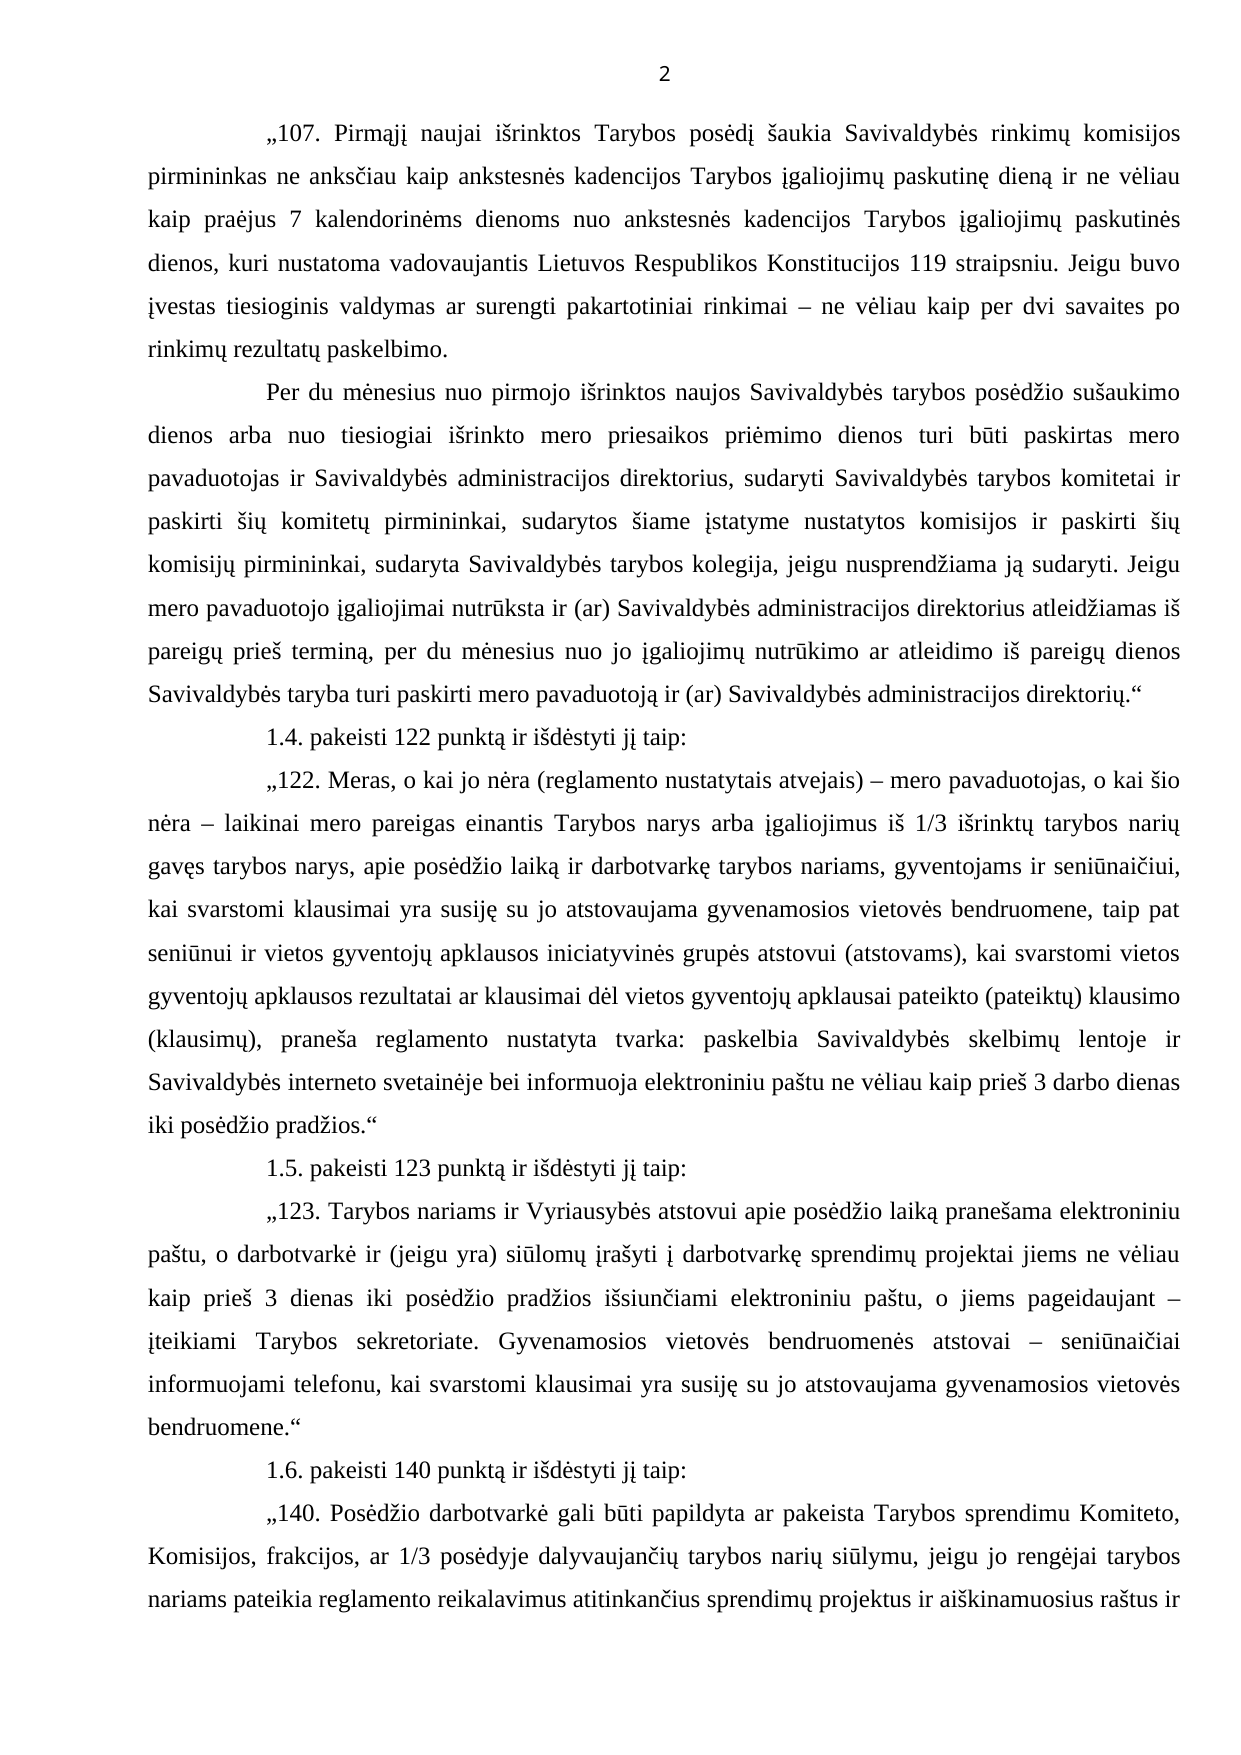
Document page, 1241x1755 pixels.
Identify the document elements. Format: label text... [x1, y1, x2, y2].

text „123. Tarybos nariams ir Vyriausybės atstovui apie posėdžio laiką pranešama elektroniniu paštu, o darbotvarkė ir (jeigu yra) siūlomų įrašyti į darbotvarkę sprendimų projektai jiems ne vėliau kaip prieš 3 dienas iki posėdžio pradžios išsiunčiami elektroniniu paštu, o jiems pageidaujant – įteikiami Tarybos sekretoriate. Gyvenamosios vietovės bendruomenės atstovai – seniūnaičiai informuojami telefonu, kai svarstomi klausimai yra susiję su jo atstovaujama gyvenamosios vietovės bendruomene.“ [148, 1196, 1181, 1441]
text 1.5. pakeisti 123 punktą ir išdėstyti jį taip: [148, 1153, 1181, 1182]
text 1.6. pakeisti 140 punktą ir išdėstyti jį taip: [148, 1455, 1181, 1484]
text „122. Meras, o kai jo nėra (reglamento nustatytais atvejais) – mero pavaduotojas, o kai šio nėra – laikinai mero pareigas einantis Tarybos narys arba įgaliojimus iš 1/3 išrinktų tarybos narių gavęs tarybos narys, apie posėdžio laiką ir darbotvarkę tarybos nariams, gyventojams ir seniūnaičiui, kai svarstomi klausimai yra susiję su jo atstovaujama gyvenamosios vietovės bendruomene, taip pat seniūnui ir vietos gyventojų apklausos iniciatyvinės grupės atstovui (atstovams), kai svarstomi vietos gyventojų apklausos rezultatai ar klausimai dėl vietos gyventojų apklausai pateikto (pateiktų) klausimo (klausimų), praneša reglamento nustatyta tvarka: paskelbia Savivaldybės skelbimų lentoje ir Savivaldybės interneto svetainėje bei informuoja elektroniniu paštu ne vėliau kaip prieš 3 darbo dienas iki posėdžio pradžios.“ [148, 765, 1181, 1139]
text 1.4. pakeisti 122 punktą ir išdėstyti jį taip: [148, 722, 1181, 751]
text „140. Posėdžio darbotvarkė gali būti papildyta ar pakeista Tarybos sprendimu Komiteto, Komisijos, frakcijos, ar 1/3 posėdyje dalyvaujančių tarybos narių siūlymu, jeigu jo rengėjai tarybos nariams pateikia reglamento reikalavimus atitinkančius sprendimų projektus ir aiškinamuosius raštus ir [148, 1498, 1181, 1613]
text „107. Pirmąjį naujai išrinktos Tarybos posėdį šaukia Savivaldybės rinkimų komisijos pirmininkas ne anksčiau kaip ankstesnės kadencijos Tarybos įgaliojimų paskutinę dieną ir ne vėliau kaip praėjus 7 kalendorinėms dienoms nuo ankstesnės kadencijos Tarybos įgaliojimų paskutinės dienos, kuri nustatoma vadovaujantis Lietuvos Respublikos Konstitucijos 119 straipsniu. Jeigu buvo įvestas tiesioginis valdymas ar surengti pakartotiniai rinkimai – ne vėliau kaip per dvi savaites po rinkimų rezultatų paskelbimo. [148, 118, 1181, 363]
text Per du mėnesius nuo pirmojo išrinktos naujos Savivaldybės tarybos posėdžio sušaukimo dienos arba nuo tiesiogiai išrinkto mero priesaikos priėmimo dienos turi būti paskirtas mero pavaduotojas ir Savivaldybės administracijos direktorius, sudaryti Savivaldybės tarybos komitetai ir paskirti šių komitetų pirmininkai, sudarytos šiame įstatyme nustatytos komisijos ir paskirti šių komisijų pirmininkai, sudaryta Savivaldybės tarybos kolegija, jeigu nusprendžiama ją sudaryti. Jeigu mero pavaduotojo įgaliojimai nutrūksta ir (ar) Savivaldybės administracijos direktorius atleidžiamas iš pareigų prieš terminą, per du mėnesius nuo jo įgaliojimų nutrūkimo ar atleidimo iš pareigų dienos Savivaldybės taryba turi paskirti mero pavaduotoją ir (ar) Savivaldybės administracijos direktorių.“ [148, 377, 1181, 708]
